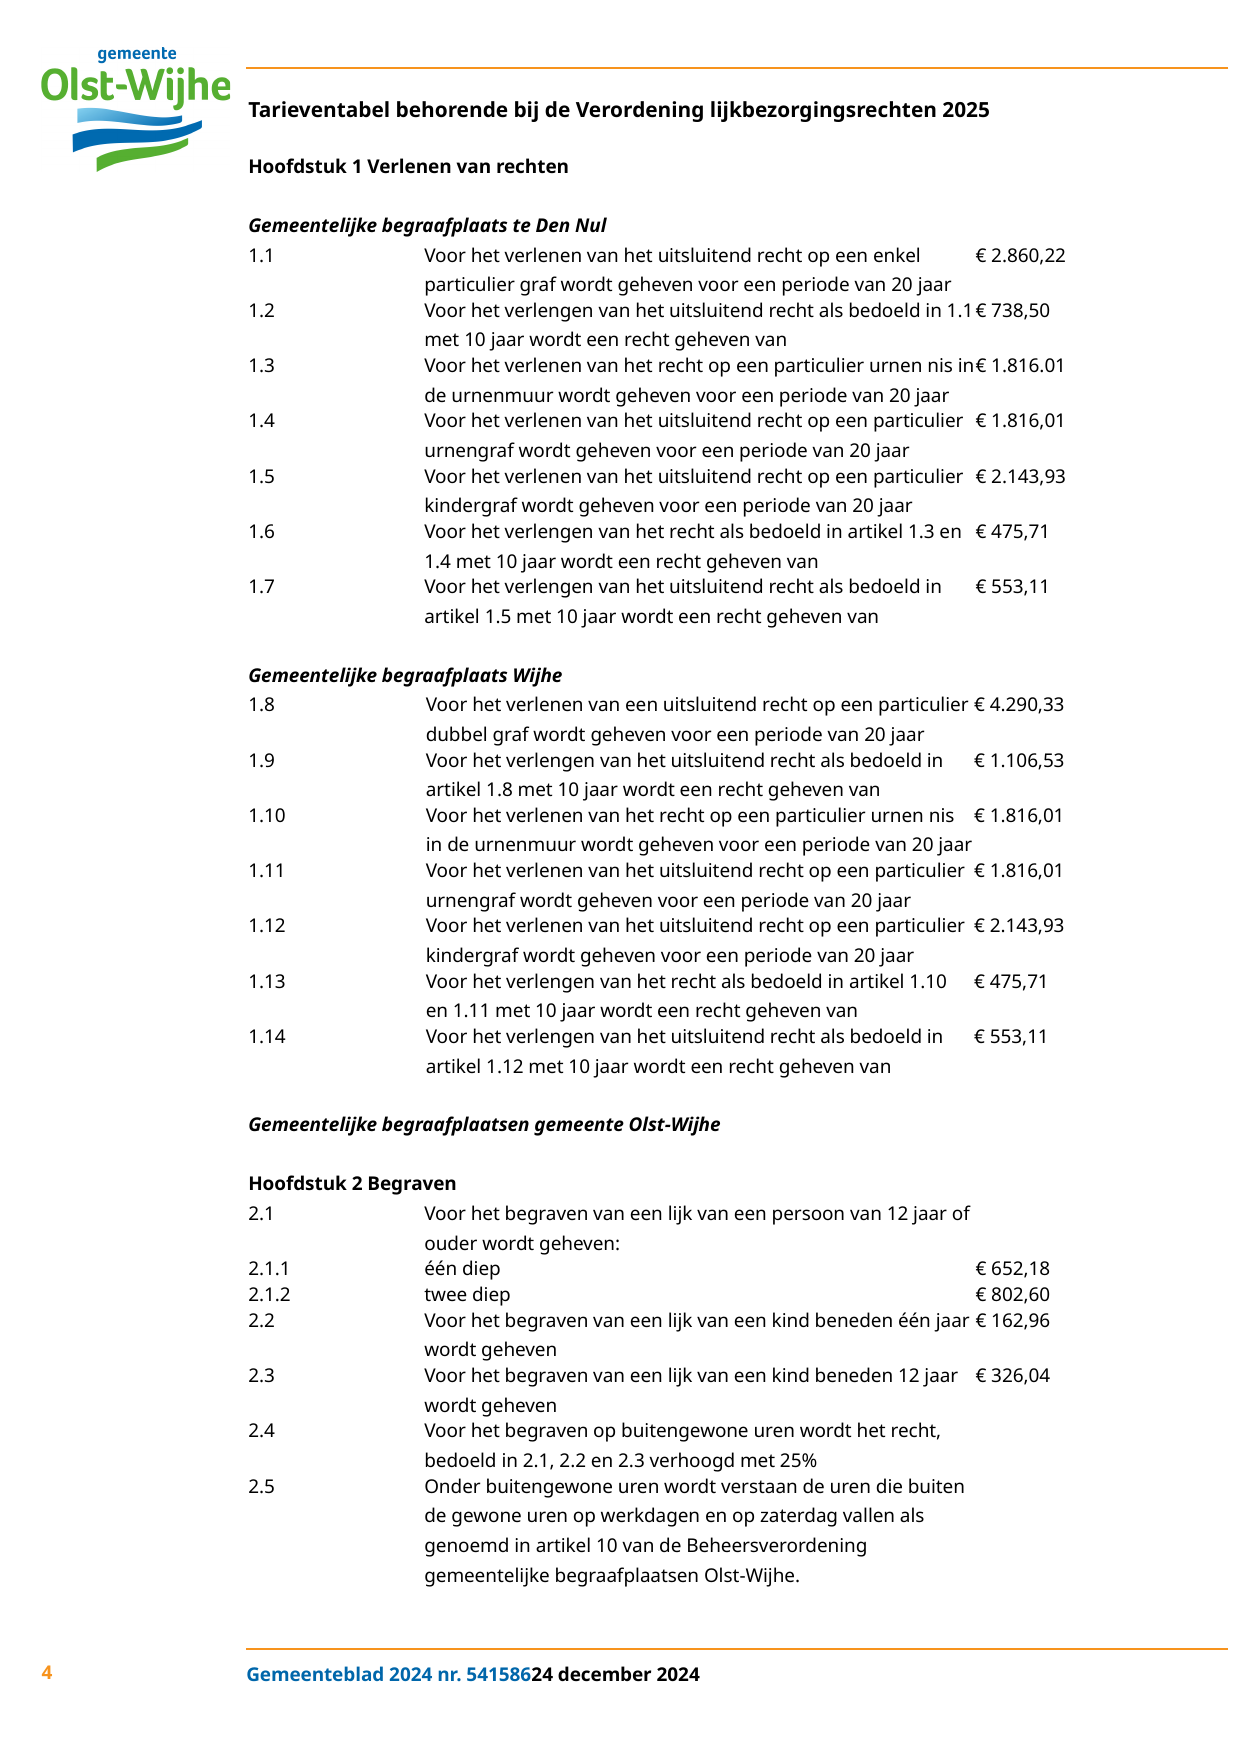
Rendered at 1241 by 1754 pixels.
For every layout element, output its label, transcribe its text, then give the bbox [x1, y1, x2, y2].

table_cell Voor het verlengen van het recht als bedoeld in artikel 1.3 en 1.4 met 10 jaar wordt een recht geheven van [424, 518, 975, 574]
table_cell 2.3 [248, 1363, 424, 1418]
text Hoofdstuk 1 Verlenen van rechten [248, 153, 1152, 179]
table_cell 1.10 [248, 802, 426, 857]
text Gemeentelijke begraafplaatsen gemeente Olst-Wijhe [248, 1111, 1152, 1137]
picture [41, 47, 231, 172]
table_cell één diep [424, 1256, 975, 1281]
table_header € 4.290,33 [974, 691, 1152, 747]
table_cell 1.7 [248, 574, 424, 629]
table_header Voor het begraven van een lijk van een persoon van 12 jaar of ouder wordt geheven: [424, 1200, 975, 1256]
table_cell 1.2 [248, 297, 424, 352]
table_cell Voor het verlenen van het recht op een particulier urnen nis in de urnenmuur wordt geheven voor een periode van 20 jaar [426, 802, 974, 857]
table_cell Voor het verlengen van het uitsluitend recht als bedoeld in artikel 1.12 met 10 jaar wordt een recht geheven van [426, 1023, 974, 1079]
table_cell 1.4 [248, 408, 424, 463]
table_cell € 1.816,01 [974, 858, 1152, 913]
table_cell Voor het verlenen van het uitsluitend recht op een particulier kindergraf wordt geheven voor een periode van 20 jaar [426, 913, 974, 968]
table_cell 2.4 [248, 1418, 424, 1473]
table_cell 1.6 [248, 518, 424, 574]
table_header Voor het verlenen van het uitsluitend recht op een enkel particulier graf wordt geheven voor een periode van 20 jaar [424, 242, 975, 297]
table_cell 1.14 [248, 1023, 426, 1079]
table_cell Voor het verlenen van het uitsluitend recht op een particulier urnengraf wordt geheven voor een periode van 20 jaar [424, 408, 975, 463]
table_cell 2.2 [248, 1307, 424, 1362]
table_cell Voor het verlengen van het uitsluitend recht als bedoeld in artikel 1.5 met 10 jaar wordt een recht geheven van [424, 574, 975, 629]
table_cell 1.9 [248, 747, 426, 802]
table_cell 2.5 [248, 1473, 424, 1587]
table_cell € 475,71 [975, 518, 1152, 574]
table_cell [975, 1473, 1152, 1587]
table_cell € 802,60 [975, 1281, 1152, 1307]
table_header Voor het verlenen van een uitsluitend recht op een particulier dubbel graf wordt geheven voor een periode van 20 jaar [426, 691, 974, 747]
table_cell Voor het verlenen van het recht op een particulier urnen nis in de urnenmuur wordt geheven voor een periode van 20 jaar [424, 353, 975, 408]
table_cell € 553,11 [975, 574, 1152, 629]
table_cell Voor het verlengen van het uitsluitend recht als bedoeld in artikel 1.8 met 10 jaar wordt een recht geheven van [426, 747, 974, 802]
table_cell 1.13 [248, 968, 426, 1023]
table_header 1.1 [248, 242, 424, 297]
text Gemeentelijke begraafplaats te Den Nul [248, 212, 1152, 238]
table_cell € 1.816,01 [974, 802, 1152, 857]
table_cell Voor het begraven op buitengewone uren wordt het recht, bedoeld in 2.1, 2.2 en 2.3 verhoogd met 25% [424, 1418, 975, 1473]
table_cell twee diep [424, 1281, 975, 1307]
table_header 1.8 [248, 691, 426, 747]
table_cell € 326,04 [975, 1363, 1152, 1418]
table_cell 1.3 [248, 353, 424, 408]
table_cell Voor het verlenen van het uitsluitend recht op een particulier kindergraf wordt geheven voor een periode van 20 jaar [424, 463, 975, 518]
table_header [975, 1200, 1152, 1256]
text Hoofdstuk 2 Begraven [248, 1171, 1152, 1196]
table_cell € 652,18 [975, 1256, 1152, 1281]
table_cell € 2.143,93 [975, 463, 1152, 518]
table_cell € 475,71 [974, 968, 1152, 1023]
table_cell 1.12 [248, 913, 426, 968]
table_cell 2.1.2 [248, 1281, 424, 1307]
table_cell Voor het begraven van een lijk van een kind beneden één jaar wordt geheven [424, 1307, 975, 1362]
table_cell Voor het begraven van een lijk van een kind beneden 12 jaar wordt geheven [424, 1363, 975, 1418]
table_header 2.1 [248, 1200, 424, 1256]
table_cell Voor het verlenen van het uitsluitend recht op een particulier urnengraf wordt geheven voor een periode van 20 jaar [426, 858, 974, 913]
table_cell Voor het verlengen van het uitsluitend recht als bedoeld in 1.1 met 10 jaar wordt een recht geheven van [424, 297, 975, 352]
table_cell [975, 1418, 1152, 1473]
table_cell € 1.816,01 [975, 408, 1152, 463]
text Gemeentelijke begraafplaats Wijhe [248, 662, 1152, 687]
table_cell € 1.816.01 [975, 353, 1152, 408]
table_cell € 2.143,93 [974, 913, 1152, 968]
table_cell 1.11 [248, 858, 426, 913]
table_cell 2.1.1 [248, 1256, 424, 1281]
table_cell 1.5 [248, 463, 424, 518]
table_cell € 1.106,53 [974, 747, 1152, 802]
table_header € 2.860,22 [975, 242, 1152, 297]
table_cell € 738,50 [975, 297, 1152, 352]
table_cell Onder buitengewone uren wordt verstaan de uren die buiten de gewone uren op werkdagen en op zaterdag vallen als genoemd in artikel 10 van de Beheersverordening gemeentelijke begraafplaatsen Olst-Wijhe. [424, 1473, 975, 1587]
table_cell € 553,11 [974, 1023, 1152, 1079]
text Tarieventabel behorende bij de Verordening lijkbezorgingsrechten 2025 [248, 95, 1152, 123]
table_cell € 162,96 [975, 1307, 1152, 1362]
table_cell Voor het verlengen van het recht als bedoeld in artikel 1.10 en 1.11 met 10 jaar wordt een recht geheven van [426, 968, 974, 1023]
